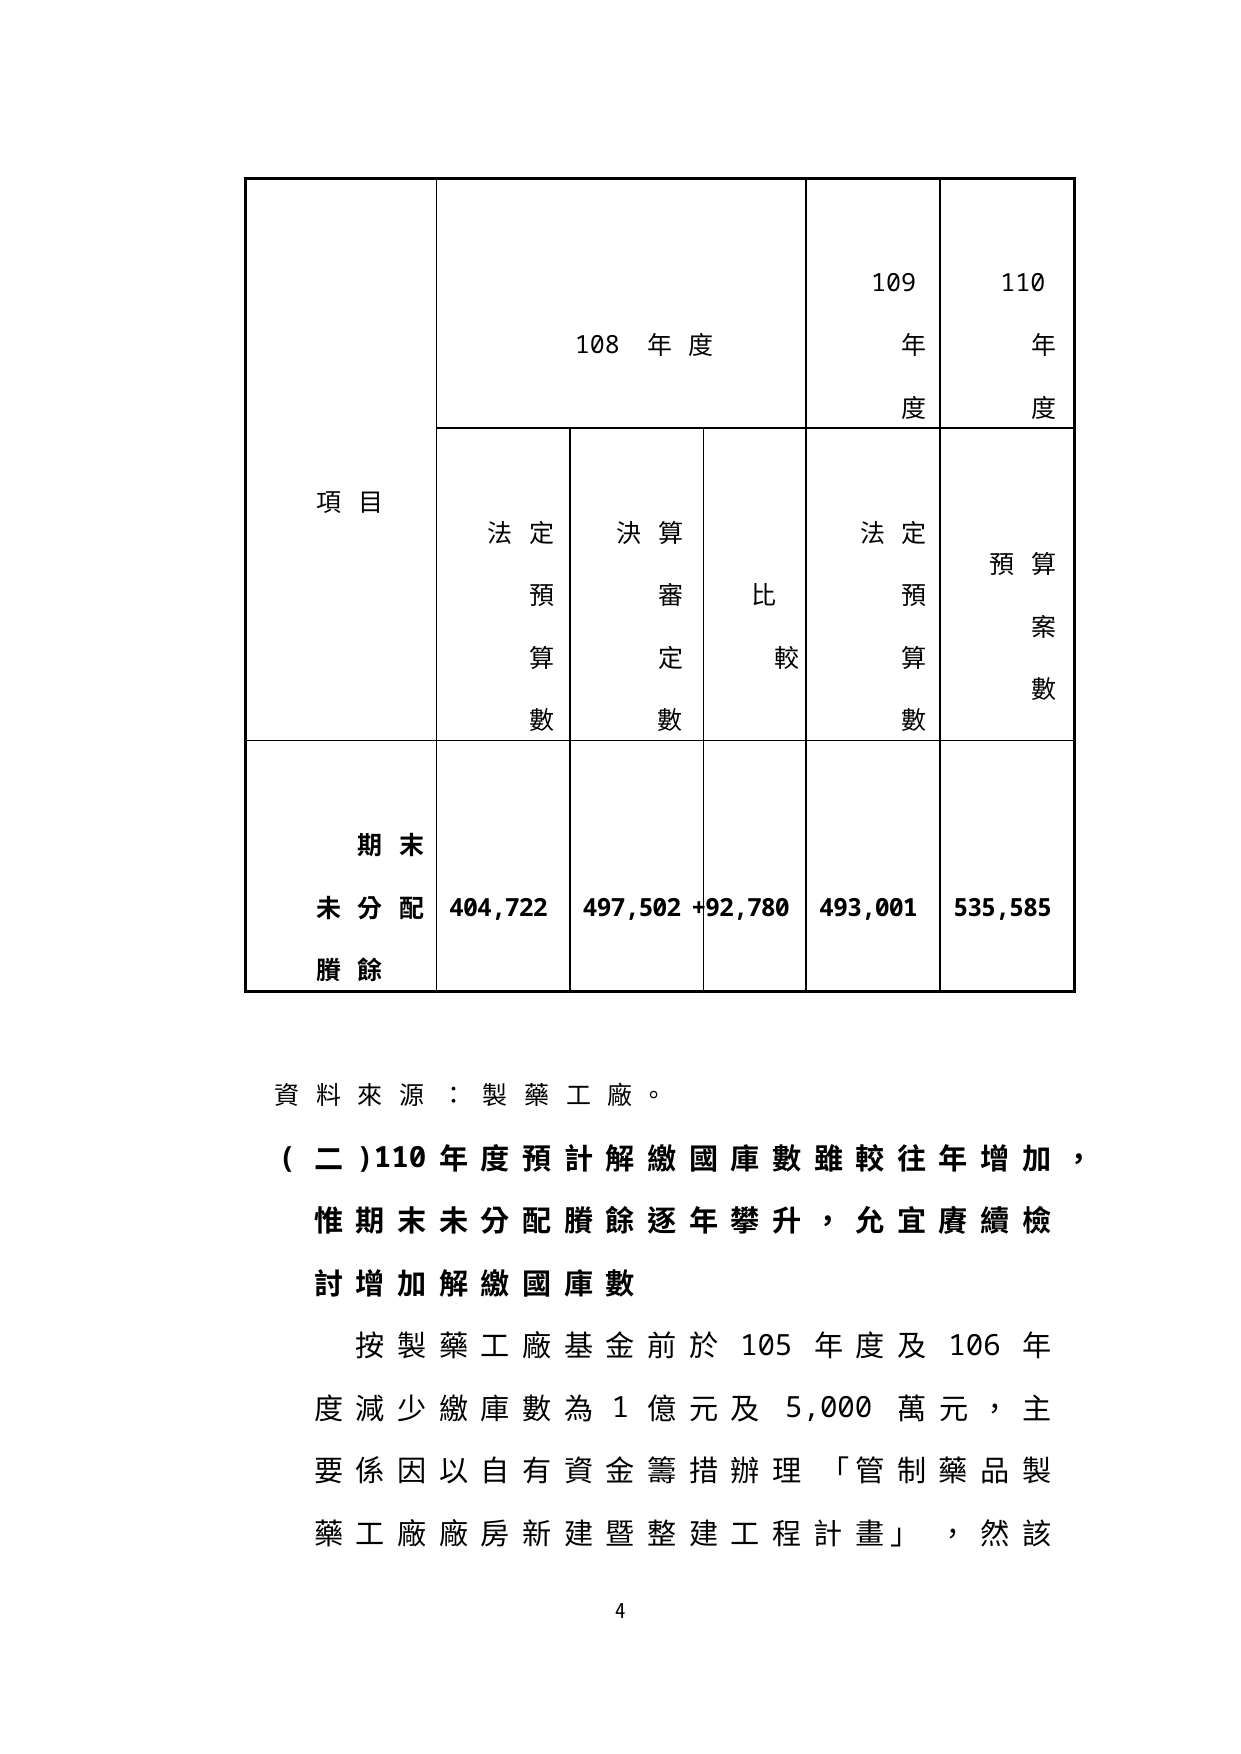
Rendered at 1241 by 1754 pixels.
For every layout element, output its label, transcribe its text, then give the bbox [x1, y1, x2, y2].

table_cell 法定預算數 [437, 429, 569, 740]
table_cell 493,001 [807, 741, 939, 990]
table_header 110年度 [941, 180, 1073, 427]
text (二)110年度預計解繳國庫數雖較往年增加，惟期末未分配賸餘逐年攀升，允宜賡續檢討增加解繳國庫數 [242, 1115, 1058, 1302]
table_cell 404,722 [437, 741, 569, 990]
table_cell 決算審定數 [571, 429, 703, 740]
table_cell 比較 [704, 429, 805, 740]
table_cell 497,502 [571, 741, 703, 990]
table_cell 法定預算數 [807, 429, 939, 740]
table_header 109年度 [807, 180, 939, 427]
table_cell 預算案數 [941, 429, 1073, 740]
text 按製藥工廠基金前於105年度及106年度減少繳庫數為1億元及5,000萬元，主要係因以自有資金籌措辦理「管制藥品製藥工廠廠房新建暨整建工程計畫」，然該 [271, 1302, 1058, 1552]
table_cell 535,585 [941, 741, 1073, 990]
table_header 108年度 [437, 180, 805, 427]
table_cell +92,780 [704, 741, 805, 990]
text 資料來源：製藥工廠。 [244, 1052, 1056, 1115]
table_cell 期末未分配賸餘 [247, 741, 436, 990]
table_header 項目 [247, 180, 436, 740]
